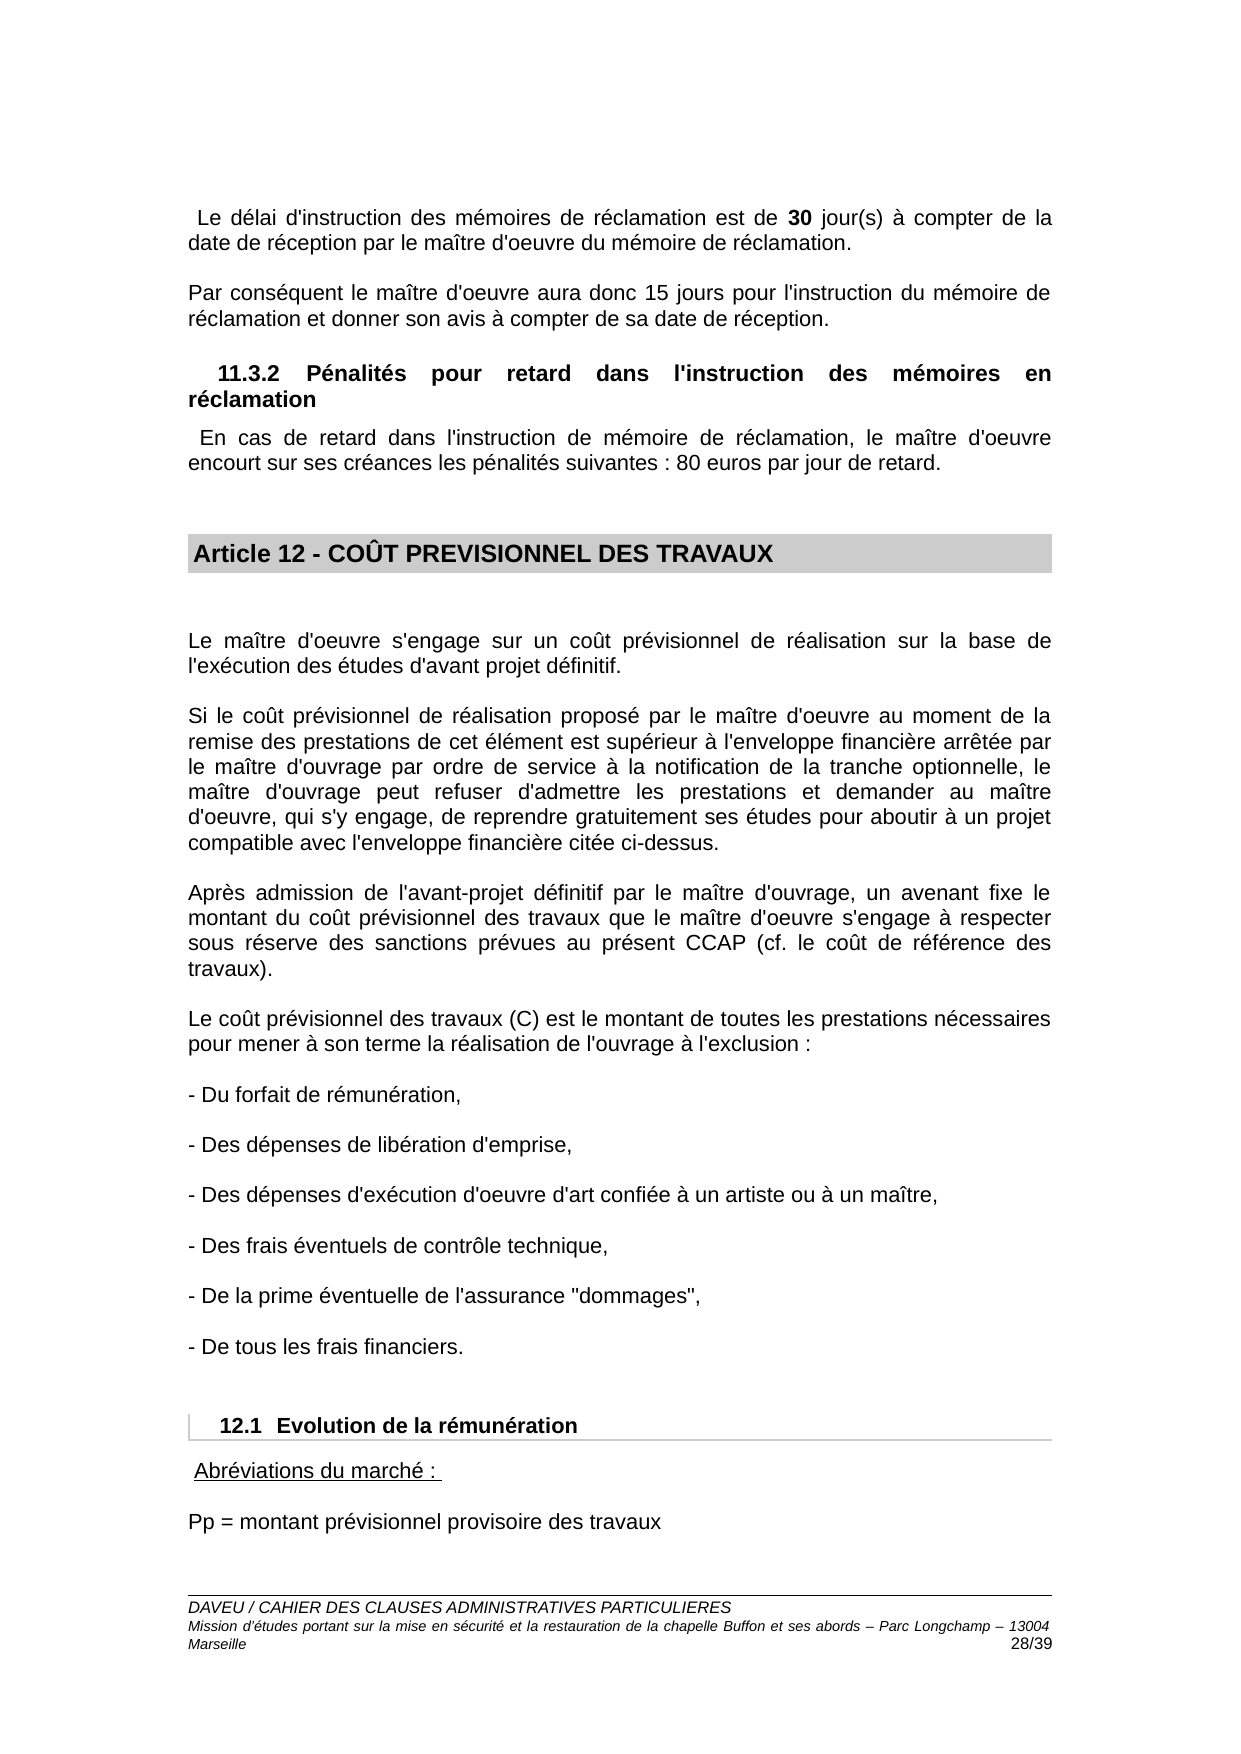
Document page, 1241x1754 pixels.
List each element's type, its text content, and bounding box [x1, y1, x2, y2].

text - Des dépenses d'exécution d'oeuvre d'art confiée à un artiste ou à un maître, [188, 1182, 1052, 1207]
text Pp = montant prévisionnel provisoire des travaux [188, 1509, 1052, 1534]
text Abréviations du marché : [188, 1458, 1052, 1484]
text Le coût prévisionnel des travaux (C) est le montant de toutes les prestations nécessaires pour mener à son terme la réalisation de l'ouvrage à l'exclusion : [188, 1006, 1052, 1056]
subtitle Pénalités pour retard dans l'instruction des mémoires en réclamation [188, 360, 1052, 413]
text En cas de retard dans l'instruction de mémoire de réclamation, le maître d'oeuvre encourt sur ses créances les pénalités suivantes : 80 euros par jour de retard. [188, 424, 1052, 475]
text - Du forfait de rémunération, [188, 1081, 1052, 1107]
text Si le coût prévisionnel de réalisation proposé par le maître d'oeuvre au moment de la remise des prestations de cet élément est supérieur à l'enveloppe financière arrêtée par le maître d'ouvrage par ordre de service à la notification de la tranche optionnelle, le maître d'ouvrage peut refuser d'admettre les prestations et demander au maître d'oeuvre, qui s'y engage, de reprendre gratuitement ses études pour aboutir à un projet compatible avec l'enveloppe financière citée ci-dessus. [188, 703, 1052, 854]
subtitle COÛT PREVISIONNEL DES TRAVAUX [190, 536, 1050, 571]
text Le maître d'oeuvre s'engage sur un coût prévisionnel de réalisation sur la base de l'exécution des études d'avant projet définitif. [188, 628, 1052, 678]
text - De la prime éventuelle de l'assurance "dommages", [188, 1283, 1052, 1308]
text - De tous les frais financiers. [188, 1333, 1052, 1359]
text - Des frais éventuels de contrôle technique, [188, 1233, 1052, 1258]
text Par conséquent le maître d'oeuvre aura donc 15 jours pour l'instruction du mémoire de réclamation et donner son avis à compter de sa date de réception. [188, 280, 1052, 331]
text - Des dépenses de libération d'emprise, [188, 1132, 1052, 1157]
text Le délai d'instruction des mémoires de réclamation est de 30 jour(s) à compter de la date de réception par le maître d'oeuvre du mémoire de réclamation. [188, 204, 1052, 255]
subtitle Evolution de la rémunération [188, 1413, 1052, 1439]
text Après admission de l'avant-projet définitif par le maître d'ouvrage, un avenant fixe le montant du coût prévisionnel des travaux que le maître d'oeuvre s'engage à respecter sous réserve des sanctions prévues au présent CCAP (cf. le coût de référence des travaux). [188, 880, 1052, 981]
